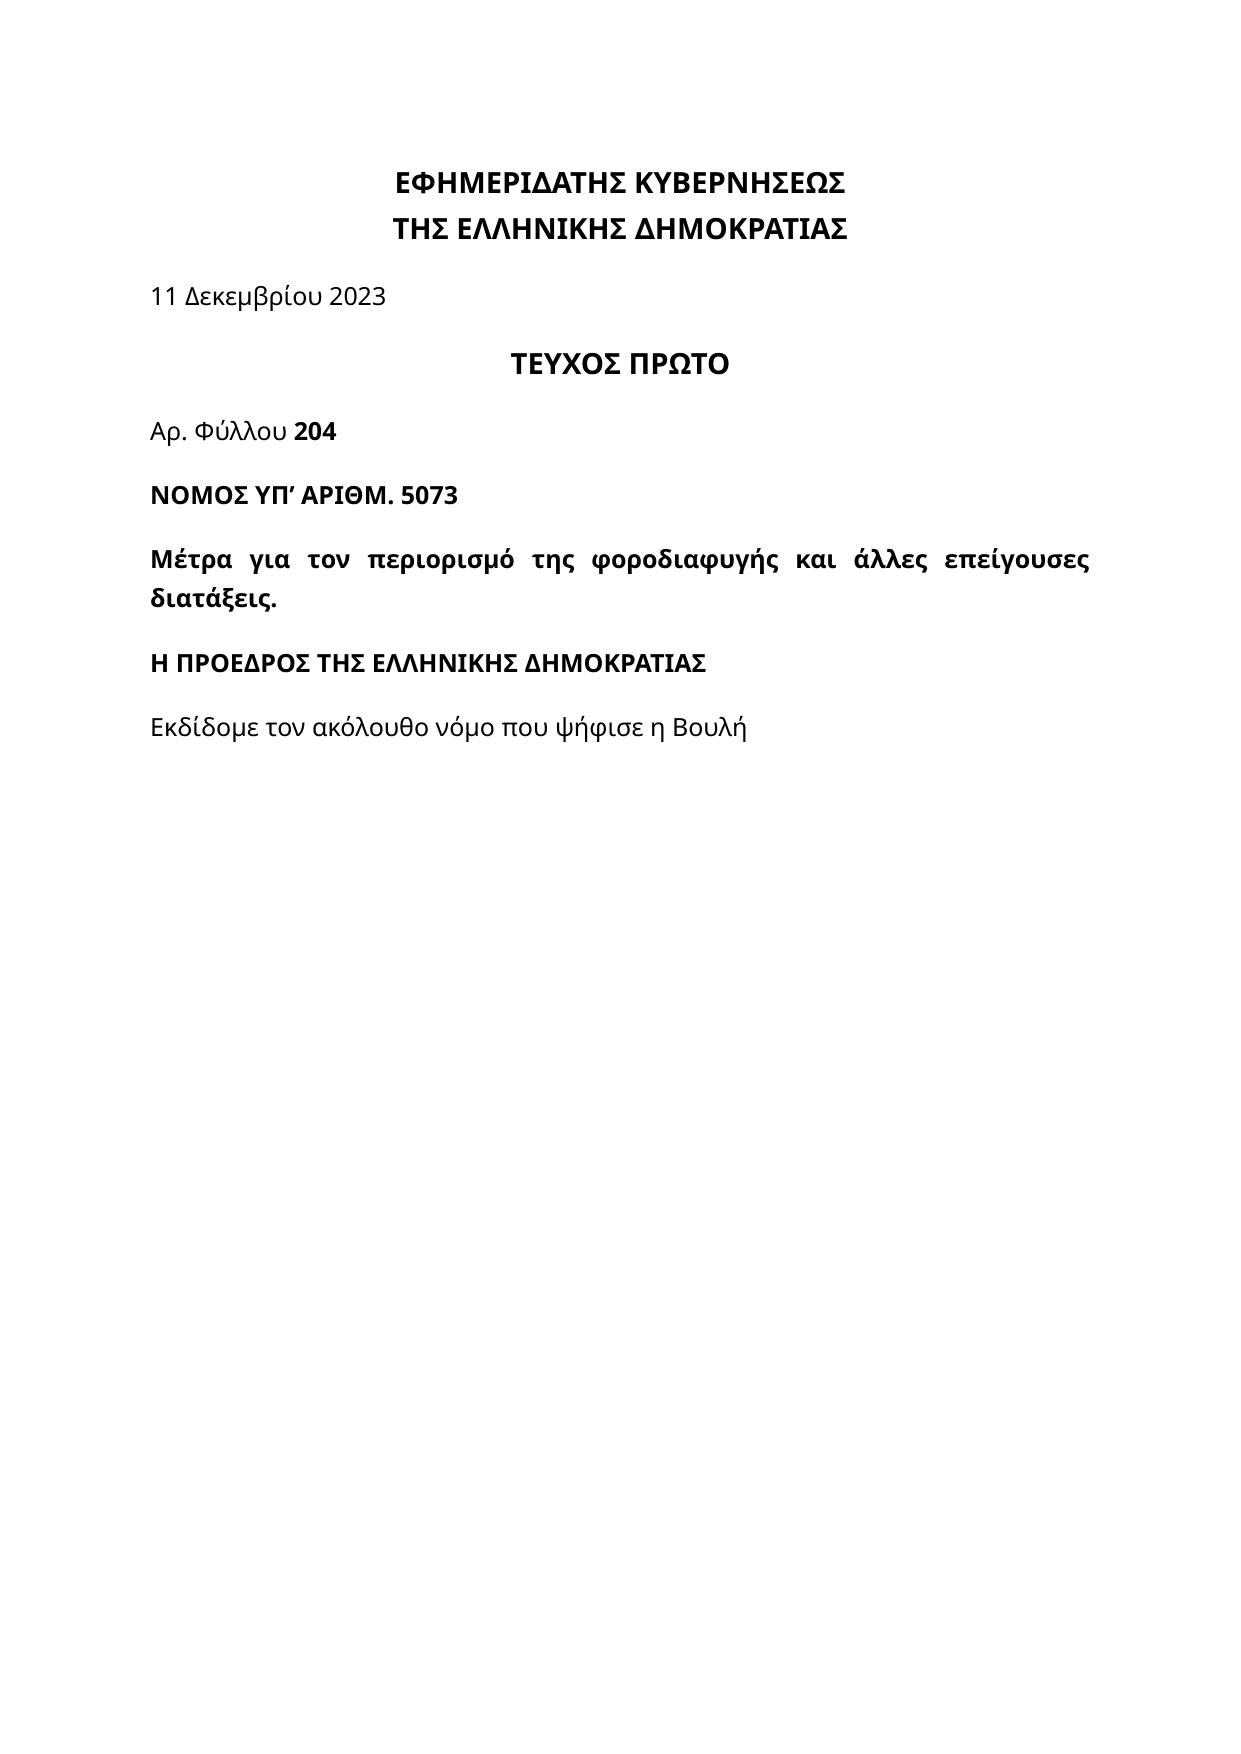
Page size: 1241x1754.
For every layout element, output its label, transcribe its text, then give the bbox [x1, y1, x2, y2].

text 11 Δεκεμβρίου 2023 [150, 279, 1090, 313]
text ΕΦΗΜΕΡΙ∆ΑΤΗΣ ΚΥΒΕΡΝΗΣΕΩΣ ΤΗΣ ΕΛΛΗΝΙΚΗΣ ∆ΗΜΟΚΡΑΤΙΑΣ [150, 162, 1090, 248]
text NOMOΣ ΥΠ’ ΑΡΙΘΜ. 5073 [150, 478, 1090, 512]
text ΤΕΥΧΟΣ ΠΡΩΤΟ [150, 343, 1090, 383]
text Μέτρα για τον περιορισμό της φοροδιαφυγής και άλλες επείγουσες διατάξεις. [150, 542, 1090, 615]
text Η ΠΡΟΕΔΡΟΣ ΤΗΣ ΕΛΛΗΝΙΚΗΣ ΔΗΜΟΚΡΑΤΙΑΣ [150, 645, 1090, 679]
text Εκδίδομε τον ακόλουθο νόμο που ψήφισε η Βουλή [150, 709, 1090, 743]
text Αρ. Φύλλου 204 [150, 413, 1090, 448]
